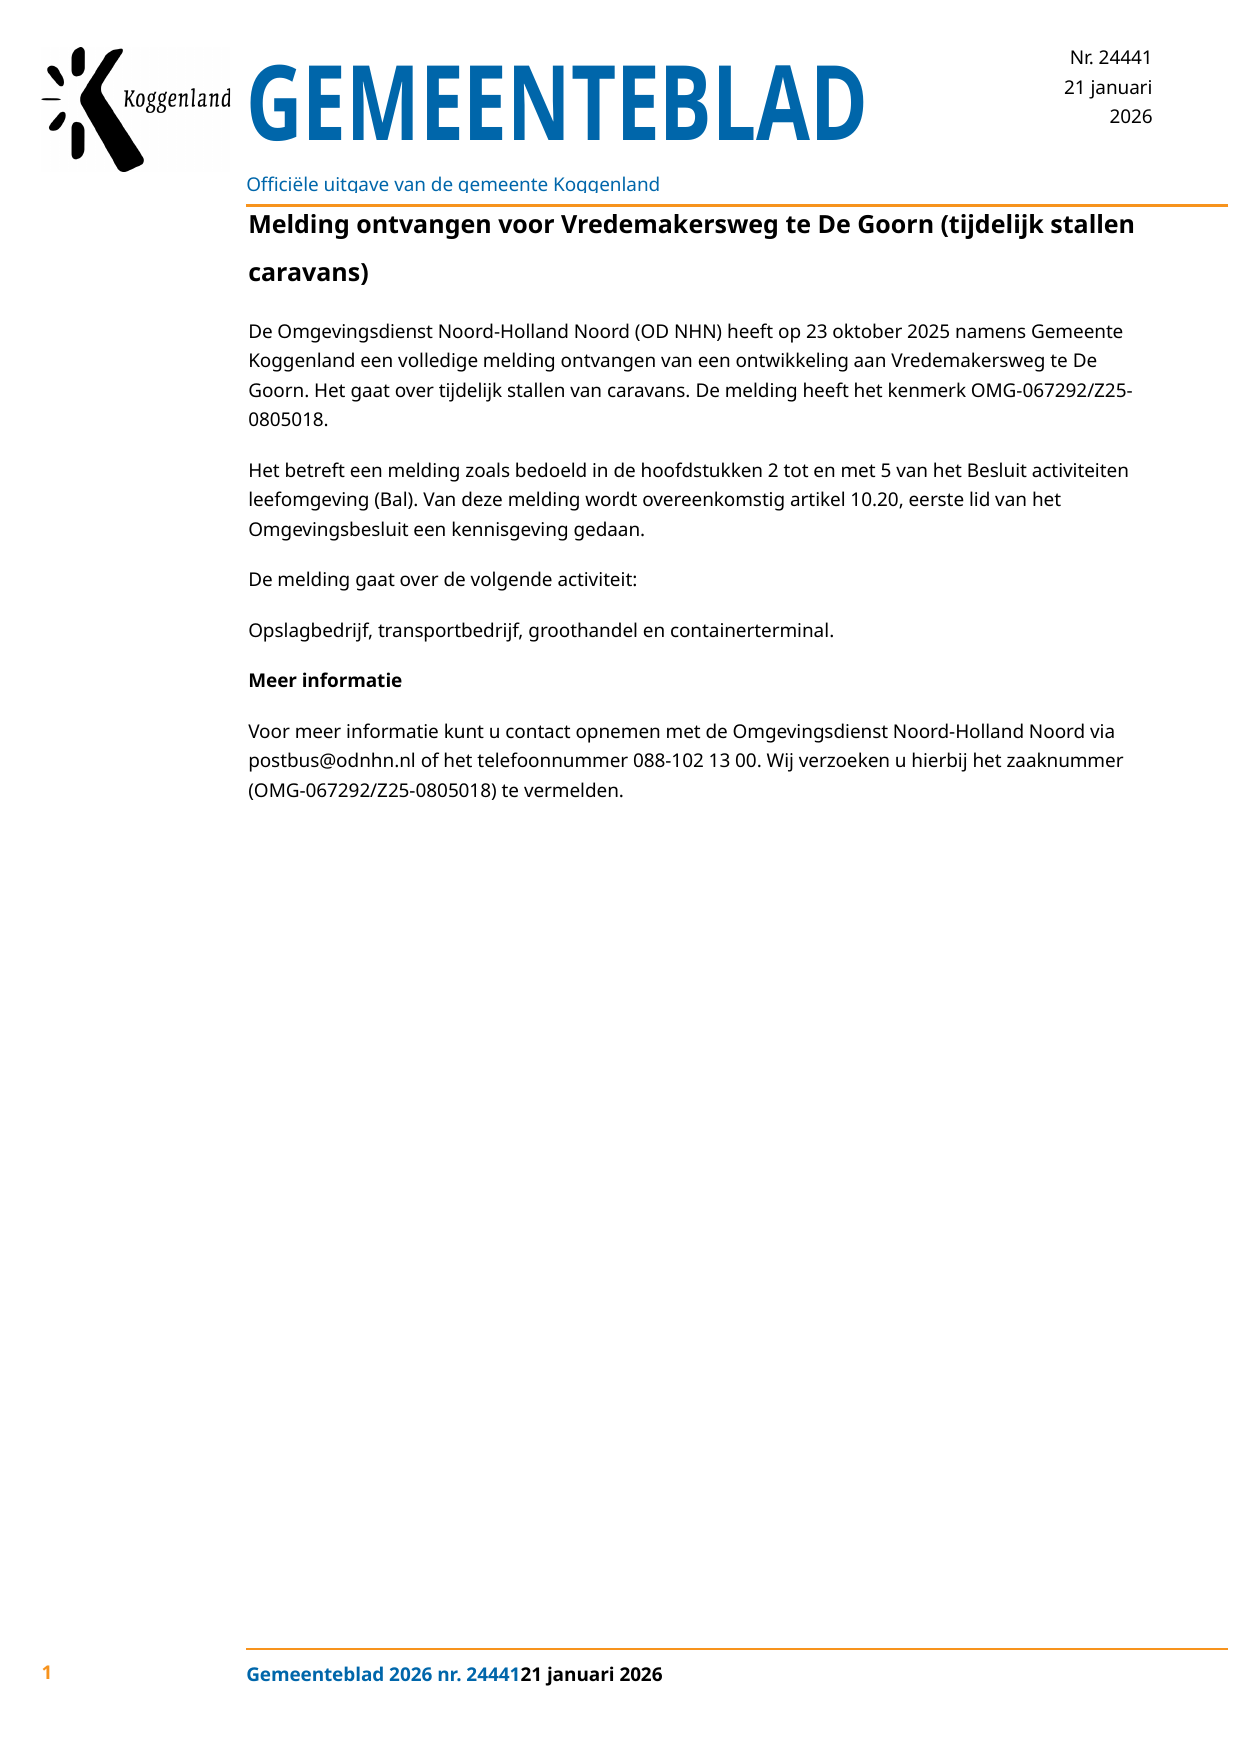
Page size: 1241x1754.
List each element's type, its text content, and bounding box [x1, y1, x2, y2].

text Melding ontvangen voor Vredemakersweg te De Goorn (tijdelijk stallen caravans) [248, 207, 1152, 288]
text Het betreft een melding zoals bedoeld in de hoofdstukken 2 tot en met 5 van het Besluit activiteiten leefomgeving (Bal). Van deze melding wordt overeenkomstig artikel 10.20, eerste lid van het Omgevingsbesluit een kennisgeving gedaan. [248, 457, 1152, 542]
text De Omgevingsdienst Noord-Holland Noord (OD NHN) heeft op 23 oktober 2025 namens Gemeente Koggenland een volledige melding ontvangen van een ontwikkeling aan Vredemakersweg te De Goorn. Het gaat over tijdelijk stallen van caravans. De melding heeft het kenmerk OMG-067292/Z25-0805018. [248, 318, 1152, 432]
text Voor meer informatie kunt u contact opnemen met de Omgevingsdienst Noord-Holland Noord via postbus@odnhn.nl of het telefoonnummer 088-102 13 00. Wij verzoeken u hierbij het zaaknummer (OMG-067292/Z25-0805018) te vermelden. [248, 718, 1152, 803]
text Opslagbedrijf, transportbedrijf, groothandel en containerterminal. [248, 617, 1152, 643]
picture [41, 47, 231, 172]
text De melding gaat over de volgende activiteit: [248, 567, 1152, 592]
text Meer informatie [248, 667, 1152, 693]
